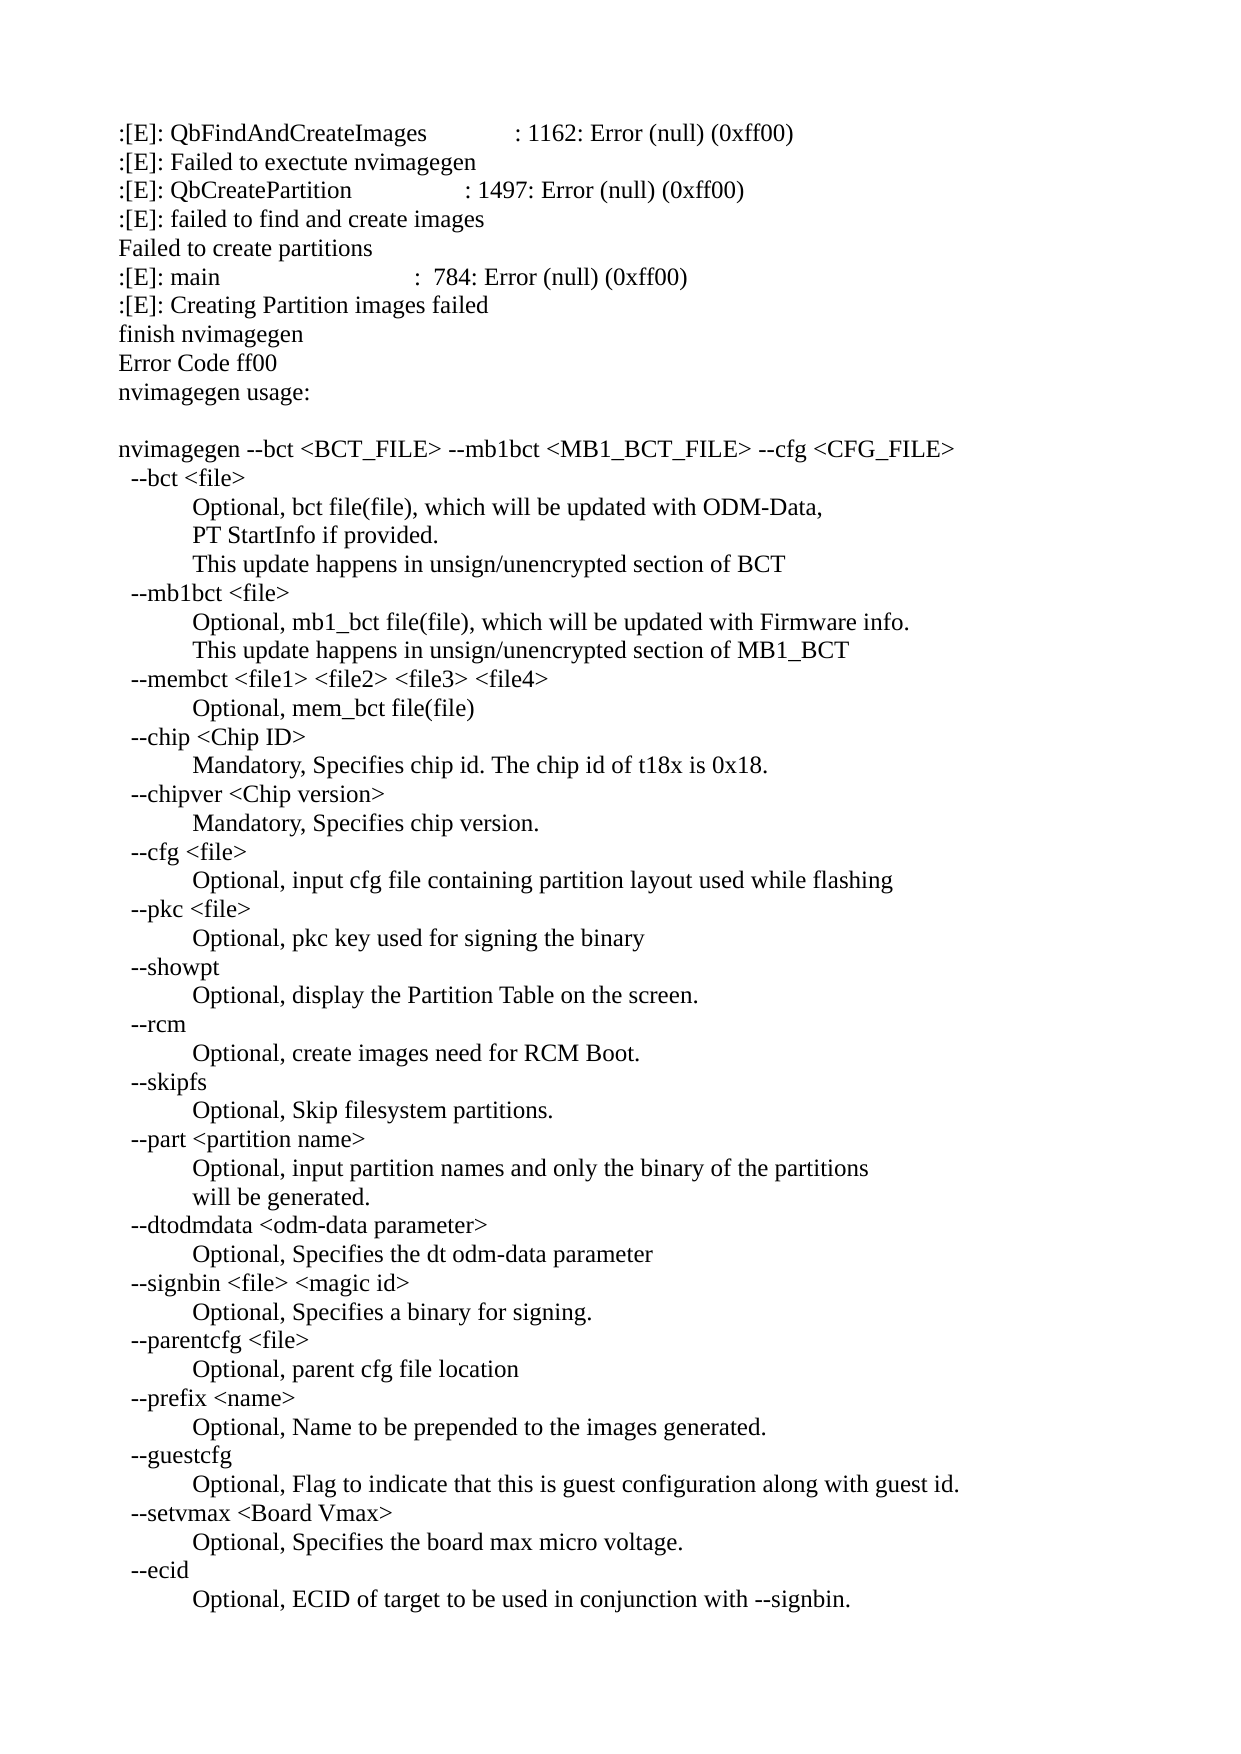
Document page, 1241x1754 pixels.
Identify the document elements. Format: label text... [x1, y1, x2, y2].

text PT StartInfo if provided. [118, 521, 1122, 549]
text --skipfs [118, 1067, 1122, 1096]
text :[E]: main : 784: Error (null) (0xff00) [118, 262, 1122, 291]
text :[E]: QbFindAndCreateImages : 1162: Error (null) (0xff00) [118, 118, 1122, 147]
text This update happens in unsign/unencrypted section of BCT [118, 549, 1122, 578]
text --signbin <file> <magic id> [118, 1268, 1122, 1297]
text Optional, bct file(file), which will be updated with ODM-Data, [118, 492, 1122, 521]
text finish nvimagegen [118, 319, 1122, 348]
text --dtodmdata <odm-data parameter> [118, 1211, 1122, 1239]
text Failed to create partitions [118, 233, 1122, 262]
text --setvmax <Board Vmax> [118, 1498, 1122, 1527]
text Error Code ff00 [118, 348, 1122, 377]
text Optional, Specifies the board max micro voltage. [118, 1527, 1122, 1556]
text --bct <file> [118, 463, 1122, 492]
text Optional, display the Partition Table on the screen. [118, 981, 1122, 1009]
text --membct <file1> <file2> <file3> <file4> [118, 664, 1122, 693]
text Optional, ECID of target to be used in conjunction with --signbin. [118, 1584, 1122, 1613]
text --chipver <Chip version> [118, 779, 1122, 808]
text --chip <Chip ID> [118, 722, 1122, 751]
text Optional, mb1_bct file(file), which will be updated with Firmware info. [118, 607, 1122, 636]
text --mb1bct <file> [118, 578, 1122, 607]
text Optional, parent cfg file location [118, 1354, 1122, 1383]
text --parentcfg <file> [118, 1326, 1122, 1354]
text This update happens in unsign/unencrypted section of MB1_BCT [118, 636, 1122, 664]
text will be generated. [118, 1182, 1122, 1211]
text Optional, pkc key used for signing the binary [118, 923, 1122, 952]
text Mandatory, Specifies chip id. The chip id of t18x is 0x18. [118, 751, 1122, 779]
text :[E]: Creating Partition images failed [118, 291, 1122, 319]
text Optional, input partition names and only the binary of the partitions [118, 1153, 1122, 1182]
text --showpt [118, 952, 1122, 981]
text --ecid [118, 1556, 1122, 1584]
text Optional, Name to be prepended to the images generated. [118, 1412, 1122, 1441]
text Optional, mem_bct file(file) [118, 693, 1122, 722]
text Optional, Specifies the dt odm-data parameter [118, 1239, 1122, 1268]
text Optional, input cfg file containing partition layout used while flashing [118, 866, 1122, 894]
text --guestcfg [118, 1441, 1122, 1469]
text --cfg <file> [118, 837, 1122, 866]
text Optional, create images need for RCM Boot. [118, 1038, 1122, 1067]
text :[E]: Failed to exectute nvimagegen [118, 147, 1122, 176]
text :[E]: QbCreatePartition : 1497: Error (null) (0xff00) [118, 176, 1122, 204]
text Optional, Skip filesystem partitions. [118, 1096, 1122, 1124]
text --pkc <file> [118, 894, 1122, 923]
text --rcm [118, 1009, 1122, 1038]
text Optional, Specifies a binary for signing. [118, 1297, 1122, 1326]
text :[E]: failed to find and create images [118, 204, 1122, 233]
text --part <partition name> [118, 1124, 1122, 1153]
text Optional, Flag to indicate that this is guest configuration along with guest id. [118, 1469, 1122, 1498]
text nvimagegen --bct <BCT_FILE> --mb1bct <MB1_BCT_FILE> --cfg <CFG_FILE> [118, 434, 1122, 463]
text --prefix <name> [118, 1383, 1122, 1412]
text nvimagegen usage: [118, 377, 1122, 406]
text Mandatory, Specifies chip version. [118, 808, 1122, 837]
